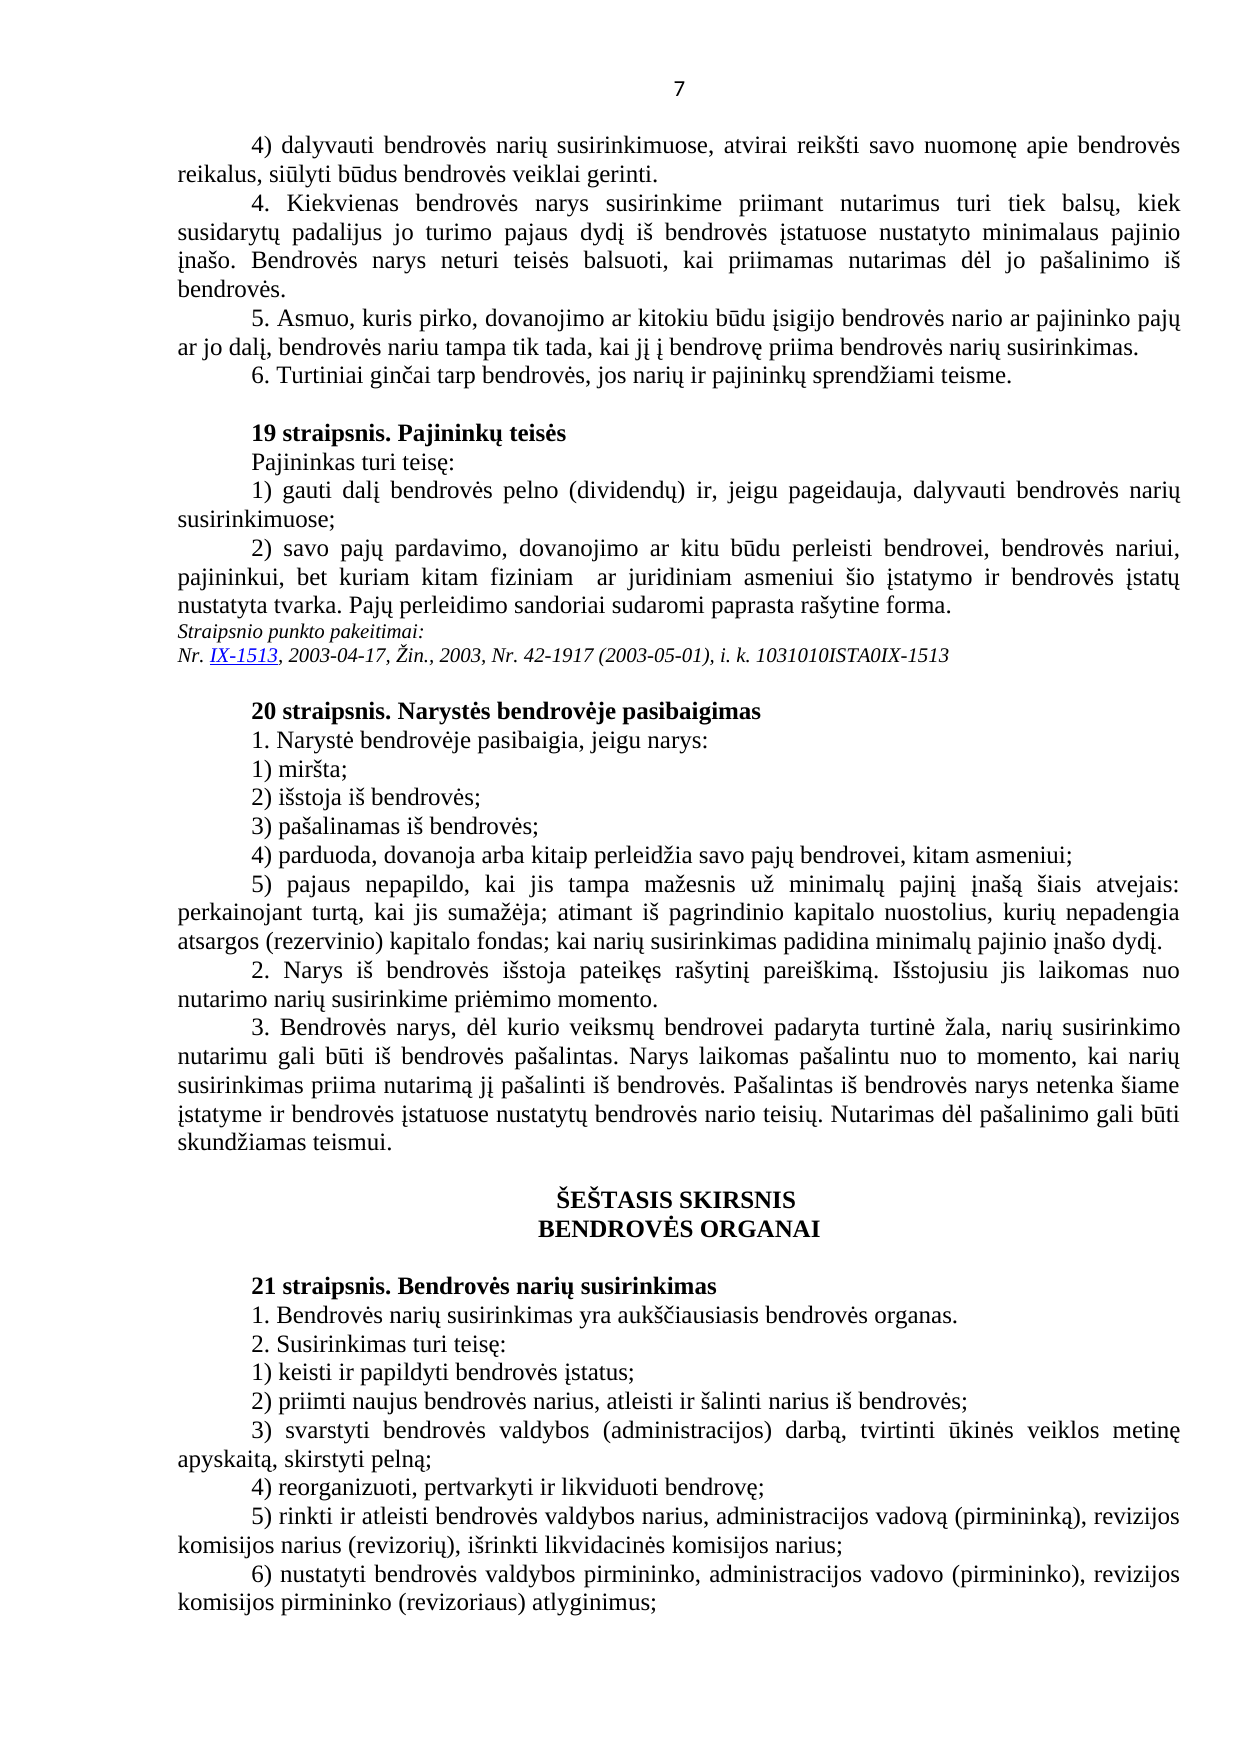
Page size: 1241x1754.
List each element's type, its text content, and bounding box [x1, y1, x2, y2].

text 4) dalyvauti bendrovės narių susirinkimuose, atvirai reikšti savo nuomonę apie bendrovės reikalus, siūlyti būdus bendrovės veiklai gerinti. [177, 131, 1181, 188]
text 21 straipsnis. Bendrovės narių susirinkimas [177, 1271, 1181, 1300]
text 1) gauti dalį bendrovės pelno (dividendų) ir, jeigu pageidauja, dalyvauti bendrovės narių susirinkimuose; [177, 476, 1181, 533]
text 6) nustatyti bendrovės valdybos pirmininko, administracijos vadovo (pirmininko), revizijos komisijos pirmininko (revizoriaus) atlyginimus; [177, 1559, 1181, 1616]
text 2) priimti naujus bendrovės narius, atleisti ir šalinti narius iš bendrovės; [177, 1386, 1181, 1415]
text 2) išstoja iš bendrovės; [177, 782, 1181, 811]
text 1. Bendrovės narių susirinkimas yra aukščiausiasis bendrovės organas. [177, 1300, 1181, 1329]
text Straipsnio punkto pakeitimai: [177, 619, 1181, 643]
text 6. Turtiniai ginčai tarp bendrovės, jos narių ir pajininkų sprendžiami teisme. [177, 361, 1181, 389]
text 5. Asmuo, kuris pirko, dovanojimo ar kitokiu būdu įsigijo bendrovės nario ar pajininko pajų ar jo dalį, bendrovės nariu tampa tik tada, kai jį į bendrovę priima bendrovės narių susirinkimas. [177, 303, 1181, 361]
text 2. Susirinkimas turi teisę: [177, 1329, 1181, 1357]
text 2) savo pajų pardavimo, dovanojimo ar kitu būdu perleisti bendrovei, bendrovės nariui, pajininkui, bet kuriam kitam fiziniam ar juridiniam asmeniui šio įstatymo ir bendrovės įstatų nustatyta tvarka. Pajų perleidimo sandoriai sudaromi paprasta rašytine forma. [177, 533, 1181, 619]
text 2. Narys iš bendrovės išstoja pateikęs rašytinį pareiškimą. Išstojusiu jis laikomas nuo nutarimo narių susirinkime priėmimo momento. [177, 955, 1181, 1012]
text 5) pajaus nepapildo, kai jis tampa mažesnis už minimalų pajinį įnašą šiais atvejais: perkainojant turtą, kai jis sumažėja; atimant iš pagrindinio kapitalo nuostolius, kurių nepadengia atsargos (rezervinio) kapitalo fondas; kai narių susirinkimas padidina minimalų pajinio įnašo dydį. [177, 869, 1181, 955]
text ŠEŠTASIS SKIRSNIS [177, 1185, 1181, 1214]
text Nr. IX-1513, 2003-04-17, Žin., 2003, Nr. 42-1917 (2003-05-01), i. k. 1031010ISTA0IX-1513 [177, 643, 1181, 667]
text 1) keisti ir papildyti bendrovės įstatus; [177, 1357, 1181, 1386]
text 3. Bendrovės narys, dėl kurio veiksmų bendrovei padaryta turtinė žala, narių susirinkimo nutarimu gali būti iš bendrovės pašalintas. Narys laikomas pašalintu nuo to momento, kai narių susirinkimas priima nutarimą jį pašalinti iš bendrovės. Pašalintas iš bendrovės narys netenka šiame įstatyme ir bendrovės įstatuose nustatytų bendrovės nario teisių. Nutarimas dėl pašalinimo gali būti skundžiamas teismui. [177, 1012, 1181, 1156]
text 1) miršta; [177, 754, 1181, 782]
text 4. Kiekvienas bendrovės narys susirinkime priimant nutarimus turi tiek balsų, kiek susidarytų padalijus jo turimo pajaus dydį iš bendrovės įstatuose nustatyto minimalaus pajinio įnašo. Bendrovės narys neturi teisės balsuoti, kai priimamas nutarimas dėl jo pašalinimo iš bendrovės. [177, 188, 1181, 303]
text BENDROVĖS ORGANAI [177, 1214, 1181, 1242]
text 20 straipsnis. Narystės bendrovėje pasibaigimas [177, 696, 1181, 725]
text 3) svarstyti bendrovės valdybos (administracijos) darbą, tvirtinti ūkinės veiklos metinę apyskaitą, skirstyti pelną; [177, 1415, 1181, 1472]
text 5) rinkti ir atleisti bendrovės valdybos narius, administracijos vadovą (pirmininką), revizijos komisijos narius (revizorių), išrinkti likvidacinės komisijos narius; [177, 1501, 1181, 1559]
text 1. Narystė bendrovėje pasibaigia, jeigu narys: [177, 725, 1181, 754]
text 4) parduoda, dovanoja arba kitaip perleidžia savo pajų bendrovei, kitam asmeniui; [177, 840, 1181, 869]
text 19 straipsnis. Pajininkų teisės [177, 418, 1181, 447]
text 4) reorganizuoti, pertvarkyti ir likviduoti bendrovę; [177, 1472, 1181, 1501]
text 3) pašalinamas iš bendrovės; [177, 811, 1181, 840]
text Pajininkas turi teisę: [177, 447, 1181, 476]
